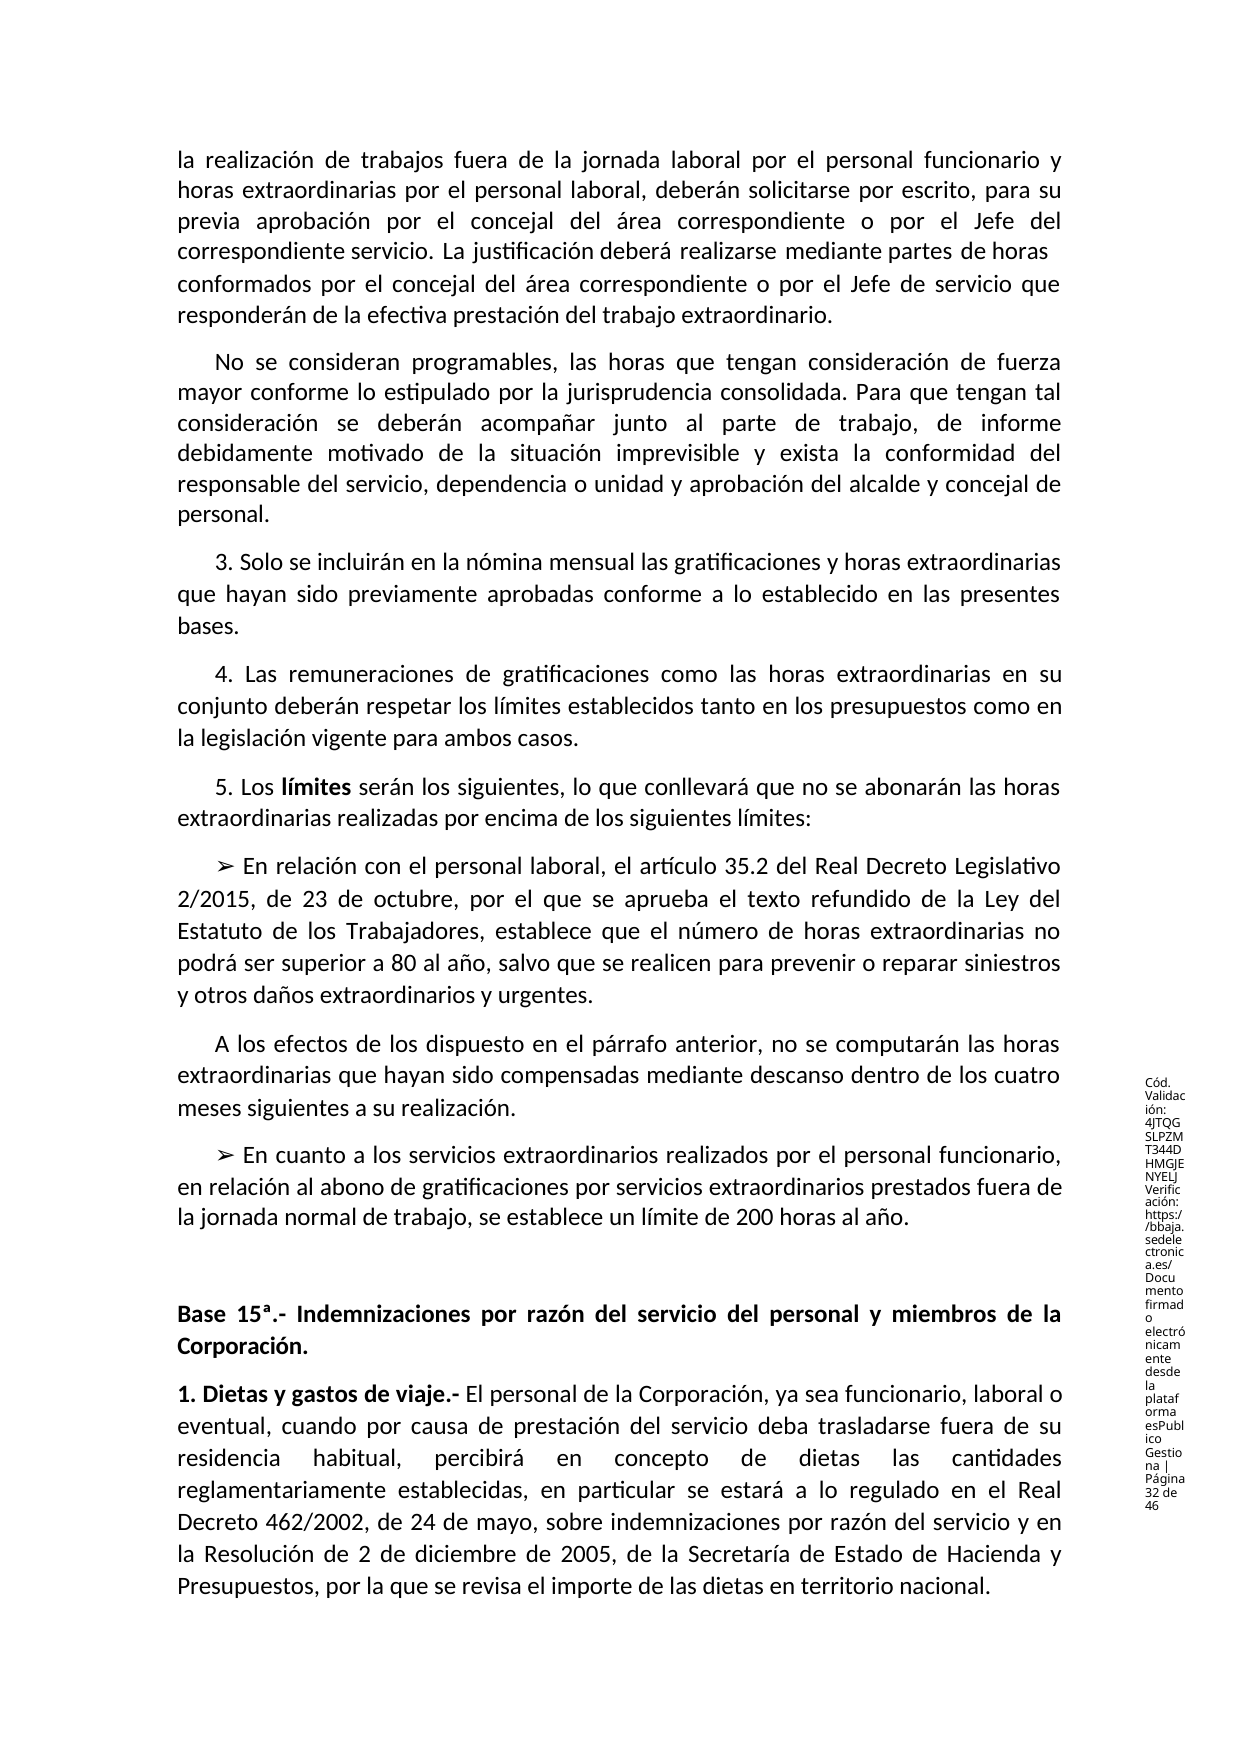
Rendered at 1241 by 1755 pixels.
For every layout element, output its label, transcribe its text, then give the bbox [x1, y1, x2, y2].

text Documento firmado electrónicamente desde la plataforma esPublico Gestiona | Página 32 de 46 [1145, 1272, 1186, 1513]
text conformados por el concejal del área correspondiente o por el Jefe de servicio que responderán de la efectiva prestación del trabajo extraordinario. [177, 268, 1062, 329]
text A los efectos de los dispuesto en el párrafo anterior, no se computarán las horas extraordinarias que hayan sido compensadas mediante descanso dentro de los cuatro meses siguientes a su realización. [177, 1028, 1062, 1122]
list En cuanto a los servicios extraordinarios realizados por el personal funcionario, en relación al abono de gratificaciones por servicios extraordinarios prestados fuera de la jornada normal de trabajo, se establece un límite de 200 horas al año. [177, 1137, 1062, 1232]
subtitle Base 15ª.- Indemnizaciones por razón del servicio del personal y miembros de la Corporación. [177, 1298, 1062, 1360]
list En relación con el personal laboral, el artículo 35.2 del Real Decreto Legislativo 2/2015, de 23 de octubre, por el que se aprueba el texto refundido de la Ley del Estatuto de los Trabajadores, establece que el número de horas extraordinarias no podrá ser superior a 80 al año, salvo que se realicen para prevenir o reparar siniestros y otros daños extraordinarios y urgentes. [177, 848, 1063, 1010]
text Verificación: https://bbaja.sedelectronica.es/ [1145, 1184, 1186, 1272]
list Los límites serán los siguientes, lo que conllevará que no se abonarán las horas extraordinarias realizadas por encima de los siguientes límites: [177, 771, 1062, 833]
list Solo se incluirán en la nómina mensual las gratificaciones y horas extraordinarias que hayan sido previamente aprobadas conforme a lo establecido en las presentes bases. [177, 546, 1062, 640]
list la realización de trabajos fuera de la jornada laboral por el personal funcionario y horas extraordinarias por el personal laboral, deberán solicitarse por escrito, para su previa aprobación por el concejal del área correspondiente o por el Jefe del correspondiente servicio. La justificación deberá realizarse mediante partes de horas [177, 144, 1063, 266]
text No se consideran programables, las horas que tengan consideración de fuerza mayor conforme lo estipulado por la jurisprudencia consolidada. Para que tengan tal consideración se deberán acompañar junto al parte de trabajo, de informe debidamente motivado de la situación imprevisible y exista la conformidad del responsable del servicio, dependencia o unidad y aprobación del alcalde y concejal de personal. [177, 346, 1063, 529]
list Las remuneraciones de gratificaciones como las horas extraordinarias en su conjunto deberán respetar los límites establecidos tanto en los presupuestos como en la legislación vigente para ambos casos. [177, 658, 1063, 753]
text Cód. Validación: 4JTQGSLPZMT344DHMGJENYELJ [1145, 1077, 1186, 1184]
text 1. Dietas y gastos de viaje.- El personal de la Corporación, ya sea funcionario, laboral o eventual, cuando por causa de prestación del servicio deba trasladarse fuera de su residencia habitual, percibirá en concepto de dietas las cantidades reglamentariamente establecidas, en particular se estará a lo regulado en el Real Decreto 462/2002, de 24 de mayo, sobre indemnizaciones por razón del servicio y en la Resolución de 2 de diciembre de 2005, de la Secretaría de Estado de Hacienda y Presupuestos, por la que se revisa el importe de las dietas en territorio nacional. [177, 1378, 1063, 1601]
text [1143, 1075, 1186, 1612]
